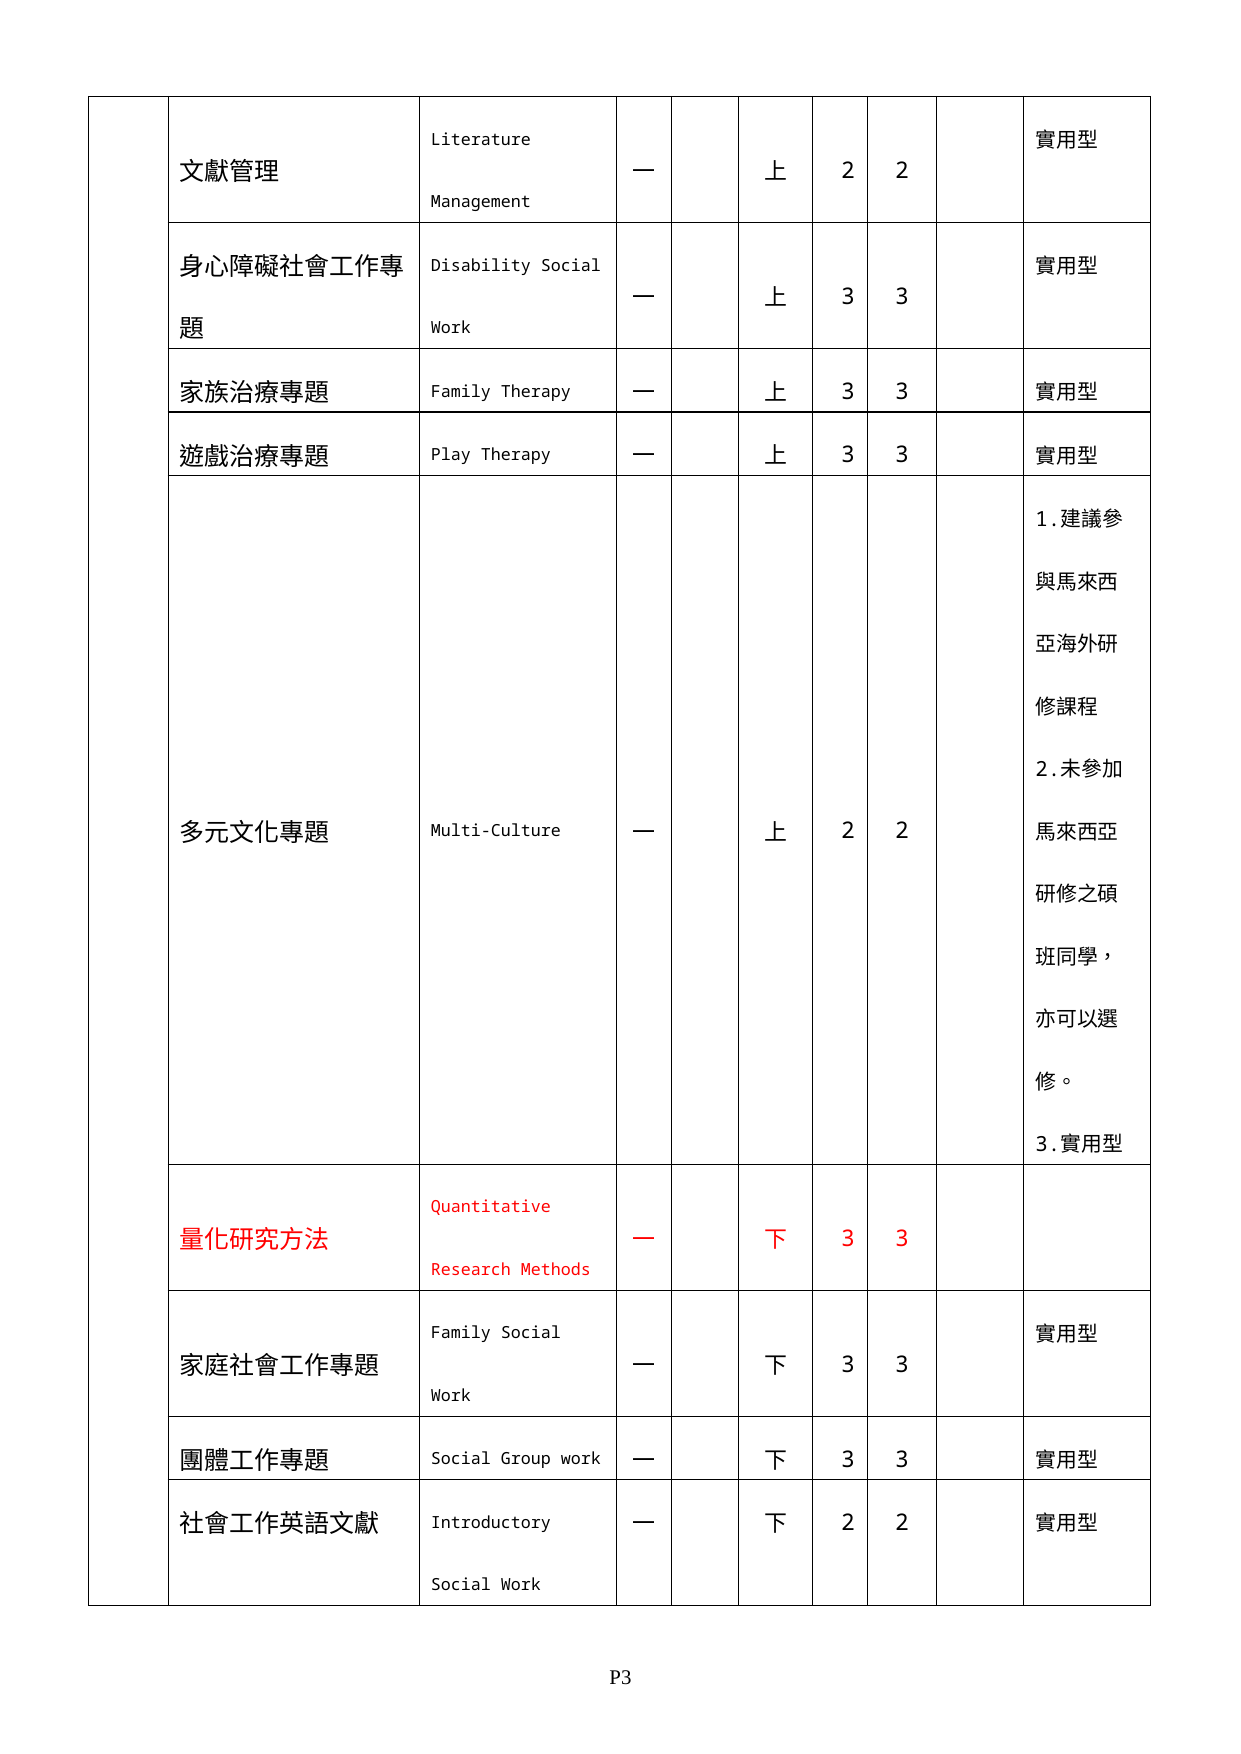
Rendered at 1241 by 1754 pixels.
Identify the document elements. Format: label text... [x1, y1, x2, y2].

table_cell 一 [617, 349, 671, 411]
table_cell 3 [868, 1417, 936, 1479]
table_cell 團體工作專題 [169, 1417, 419, 1479]
table_cell 2 [868, 1480, 936, 1605]
table_cell Disability Social Work [420, 223, 616, 348]
table_cell [937, 1291, 1023, 1416]
table_cell Family Social Work [420, 1291, 616, 1416]
table_cell 身心障礙社會工作專題 [169, 223, 419, 348]
table_cell 一 [617, 1480, 671, 1605]
table_cell 一 [617, 413, 671, 475]
table_cell 實用型 [1024, 413, 1150, 475]
table_cell 社會工作英語文獻 [169, 1480, 419, 1605]
table_cell 下 [739, 1291, 812, 1416]
table_cell [672, 349, 738, 411]
table_cell 1.建議參與馬來西亞海外研修課程 2.未參加馬來西亞研修之碩班同學，亦可以選修。 3.實用型 [1024, 476, 1150, 1163]
table_cell [937, 223, 1023, 348]
table_cell 3 [813, 1165, 867, 1289]
table_cell 3 [813, 349, 867, 411]
table_cell 實用型 [1024, 1291, 1150, 1416]
table_cell [937, 413, 1023, 475]
table_cell 3 [868, 223, 936, 348]
table_cell [672, 97, 738, 222]
table_cell 3 [868, 1165, 936, 1289]
table_cell 上 [739, 413, 812, 475]
table_cell [672, 413, 738, 475]
table_cell 實用型 [1024, 97, 1150, 222]
table_cell Social Group work [420, 1417, 616, 1479]
table_cell [937, 349, 1023, 411]
table_cell 2 [868, 97, 936, 222]
table_cell 3 [868, 349, 936, 411]
table_cell [937, 1165, 1023, 1289]
table_cell 一 [617, 1291, 671, 1416]
table_cell 3 [813, 1291, 867, 1416]
table_cell 下 [739, 1417, 812, 1479]
table_cell 一 [617, 223, 671, 348]
table_cell [937, 1480, 1023, 1605]
table_cell 上 [739, 223, 812, 348]
table_cell [672, 1417, 738, 1479]
table_cell 一 [617, 1417, 671, 1479]
table_cell 2 [813, 1480, 867, 1605]
table_cell 上 [739, 349, 812, 411]
table_cell 實用型 [1024, 1417, 1150, 1479]
table_cell 3 [813, 413, 867, 475]
table_cell 3 [813, 1417, 867, 1479]
table_cell 一 [617, 97, 671, 222]
table_cell 3 [813, 223, 867, 348]
table_cell Introductory Social Work [420, 1480, 616, 1605]
table_cell 文獻管理 [169, 97, 419, 222]
table_cell 上 [739, 476, 812, 1163]
table_cell [937, 1417, 1023, 1479]
table_cell [672, 1291, 738, 1416]
table_cell 多元文化專題 [169, 476, 419, 1163]
table_cell 家庭社會工作專題 [169, 1291, 419, 1416]
table_cell [672, 223, 738, 348]
table_cell Multi-Culture [420, 476, 616, 1163]
table_cell 量化研究方法 [169, 1165, 419, 1289]
table_cell 實用型 [1024, 1480, 1150, 1605]
table_cell [937, 97, 1023, 222]
table_cell 家族治療專題 [169, 349, 419, 411]
table_cell Family Therapy [420, 349, 616, 411]
table_cell 實用型 [1024, 223, 1150, 348]
table_cell [937, 476, 1023, 1163]
table_cell 下 [739, 1165, 812, 1289]
table_cell 3 [868, 1291, 936, 1416]
table_cell 遊戲治療專題 [169, 413, 419, 475]
table_cell 一 [617, 1165, 671, 1289]
table_cell 2 [868, 476, 936, 1163]
table_cell Literature Management [420, 97, 616, 222]
table_cell 下 [739, 1480, 812, 1605]
table_cell [89, 97, 168, 1605]
table_cell [672, 1480, 738, 1605]
table_cell 實用型 [1024, 349, 1150, 411]
table_cell [672, 476, 738, 1163]
table_cell 2 [813, 97, 867, 222]
table_cell 2 [813, 476, 867, 1163]
table_cell Play Therapy [420, 413, 616, 475]
table_cell 一 [617, 476, 671, 1163]
table_cell [1024, 1165, 1150, 1289]
table_cell 3 [868, 413, 936, 475]
table_cell Quantitative Research Methods [420, 1165, 616, 1289]
table_cell 上 [739, 97, 812, 222]
table_cell [672, 1165, 738, 1289]
